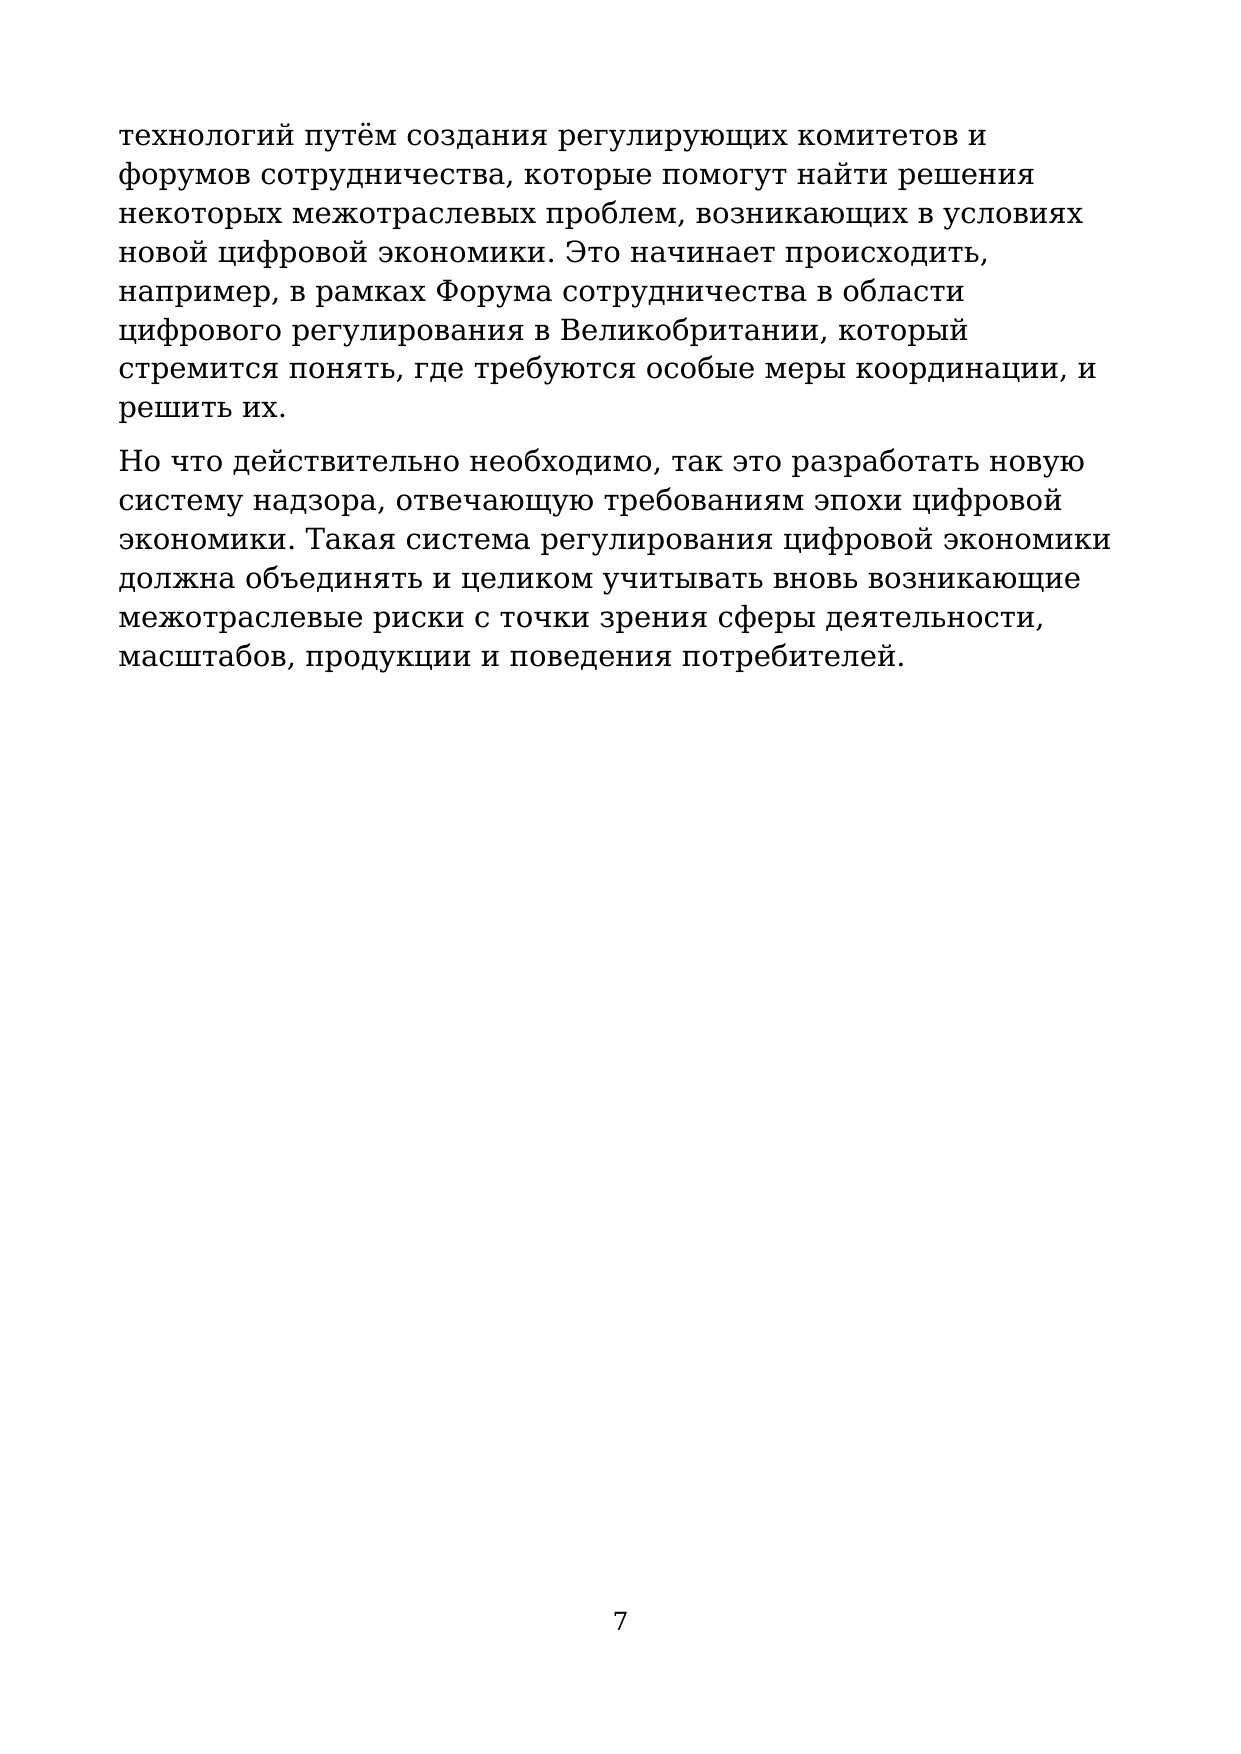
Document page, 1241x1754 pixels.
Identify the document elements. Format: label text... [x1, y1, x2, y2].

text Но что действительно необходимо, так это разработать новую систему надзора, отвечающую требованиям эпохи цифровой экономики. Такая система регулирования цифровой экономики должна объединять и целиком учитывать вновь возникающие межотраслевые риски с точки зрения сферы деятельности, масштабов, продукции и поведения потребителей. [118, 444, 1122, 673]
text технологий путём создания регулирующих комитетов и форумов сотрудничества, которые помогут найти решения некоторых межотраслевых проблем, возникающих в условиях новой цифровой экономики. Это начинает происходить, например, в рамках Форума сотрудничества в области цифрового регулирования в Великобритании, который стремится понять, где требуются особые меры координации, и решить их. [118, 118, 1122, 425]
